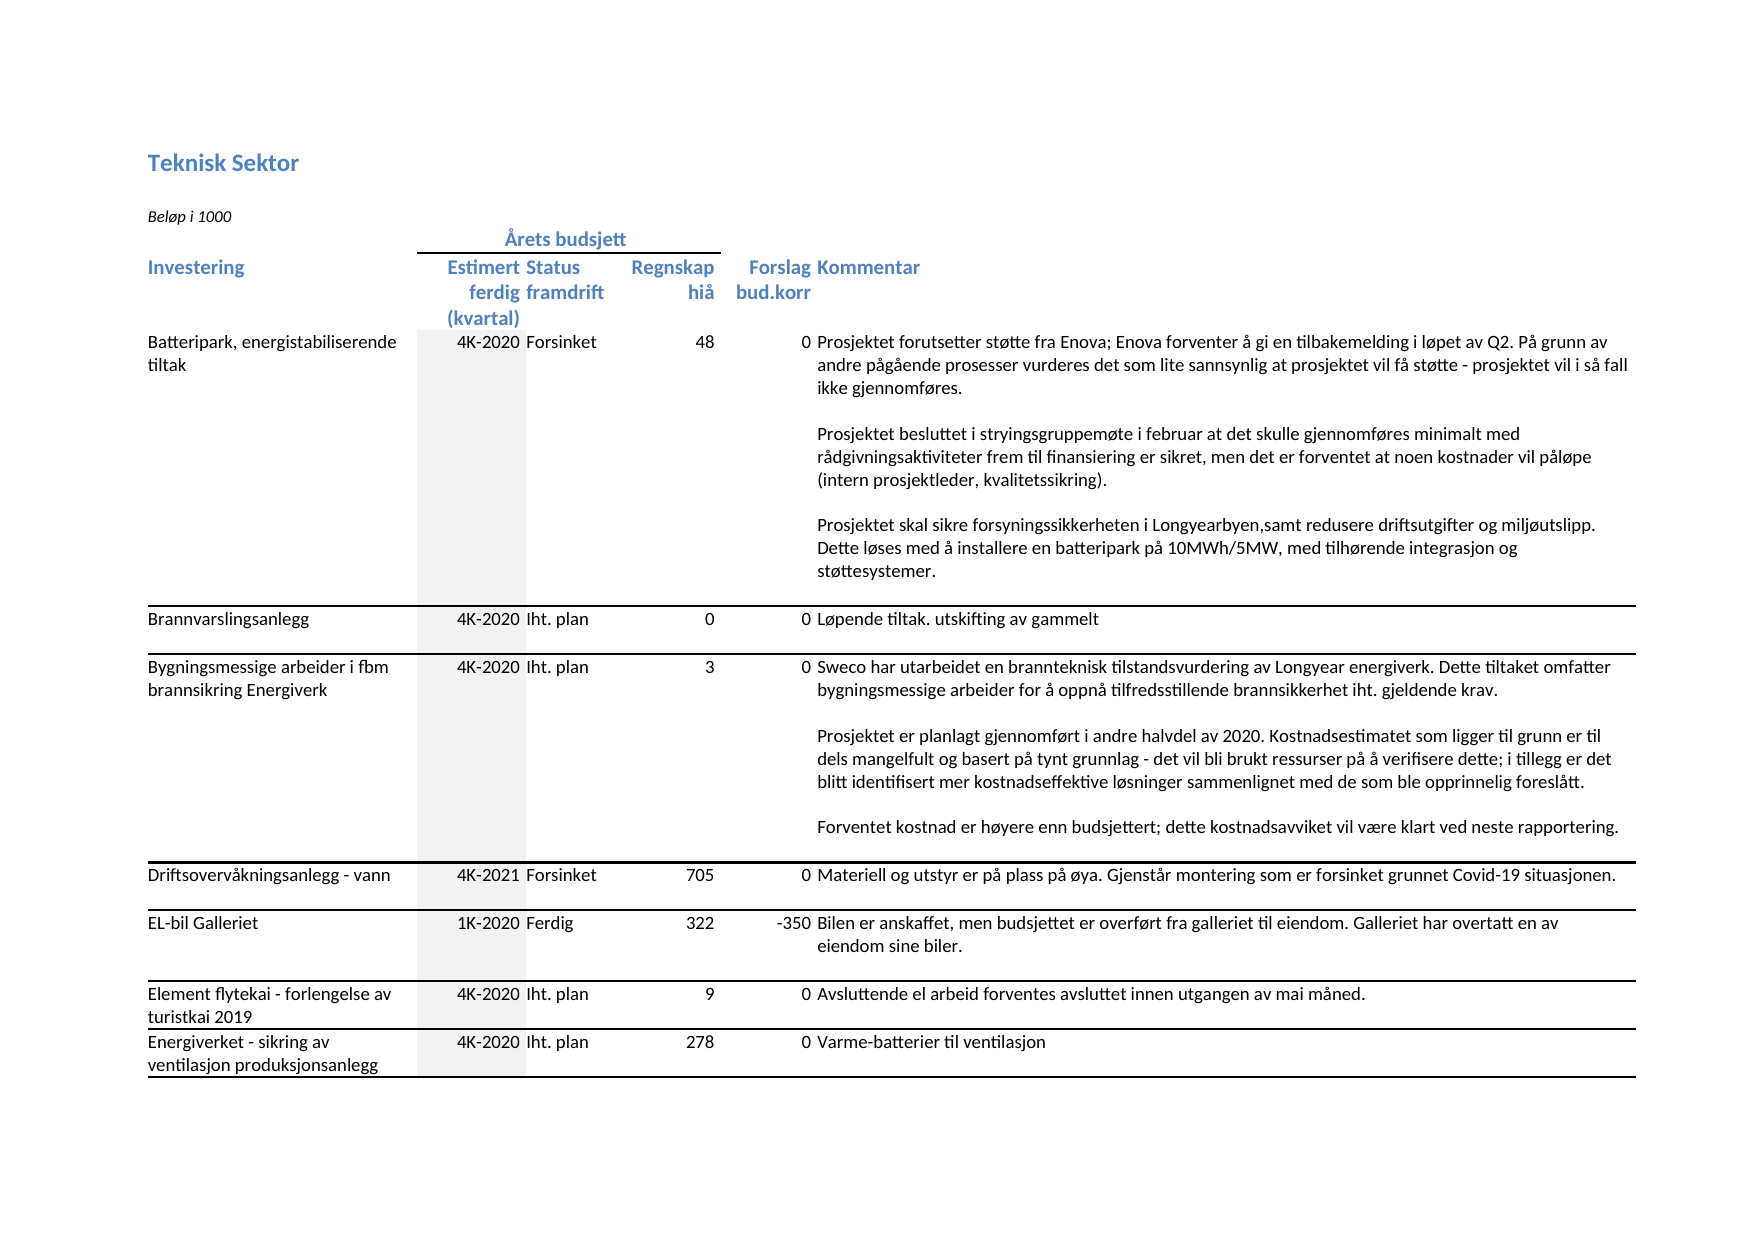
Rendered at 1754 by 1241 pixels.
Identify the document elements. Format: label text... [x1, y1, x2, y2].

table_cell 0 [721, 1030, 817, 1076]
table_cell Energiverket - sikring av ventilasjon produksjonsanlegg [148, 1030, 417, 1076]
table_cell Investering [148, 252, 417, 330]
table_cell 0 [721, 330, 817, 605]
table_cell Avsluttende el arbeid forventes avsluttet innen utgangen av mai måned. [817, 982, 1636, 1028]
table_cell Iht. plan [526, 607, 624, 653]
table_cell 705 [624, 864, 721, 909]
table_header [817, 226, 1636, 252]
table_cell Status framdrift [526, 254, 624, 330]
table_cell 3 [624, 655, 721, 861]
table_cell 322 [624, 911, 721, 980]
table_cell Løpende tiltak. utskifting av gammelt [817, 607, 1636, 653]
subtitle Teknisk Sektor [148, 148, 1636, 178]
table_cell Ferdig [526, 911, 624, 980]
table_header [721, 226, 817, 252]
table_cell 278 [624, 1030, 721, 1076]
table_cell 1K-2020 [417, 911, 526, 980]
table_cell 0 [624, 607, 721, 653]
table_cell Prosjektet forutsetter støtte fra Enova; Enova forventer å gi en tilbakemelding i løpet av Q2. På grunn av andre pågående prosesser vurderes det som lite sannsynlig at prosjektet vil få støtte - prosjektet vil i så fall ikke gjennomføres. Prosjektet besluttet i stryingsgruppemøte i februar at det skulle gjennomføres minimalt med rådgivningsaktiviteter frem til finansiering er sikret, men det er forventet at noen kostnader vil påløpe (intern prosjektleder, kvalitetssikring). Prosjektet skal sikre forsyningssikkerheten i Longyearbyen,samt redusere driftsutgifter og miljøutslipp. Dette løses med å installere en batteripark på 10MWh/5MW, med tilhørende integrasjon og støttesystemer. [817, 330, 1636, 605]
table_cell Forsinket [526, 864, 624, 909]
table_cell Iht. plan [526, 655, 624, 861]
table_cell 0 [721, 982, 817, 1028]
table_cell Element flytekai - forlengelse av turistkai 2019 [148, 982, 417, 1028]
text Beløp i 1000 [148, 206, 1636, 226]
table_cell Batteripark, energistabiliserende tiltak [148, 330, 417, 605]
table_cell Varme-batterier til ventilasjon [817, 1030, 1636, 1076]
table_cell 48 [624, 330, 721, 605]
table_cell 0 [721, 607, 817, 653]
table_cell Bygningsmessige arbeider i fbm brannsikring Energiverk [148, 655, 417, 861]
table_cell Materiell og utstyr er på plass på øya. Gjenstår montering som er forsinket grunnet Covid-19 situasjonen. [817, 864, 1636, 909]
table_cell 4K-2020 [417, 982, 526, 1028]
table_cell Driftsovervåkningsanlegg - vann [148, 864, 417, 909]
table_cell Brannvarslingsanlegg [148, 607, 417, 653]
table_cell EL-bil Galleriet [148, 911, 417, 980]
table_cell Forsinket [526, 330, 624, 605]
table_cell Kommentar [817, 252, 1636, 330]
table_cell Iht. plan [526, 982, 624, 1028]
table_cell Bilen er anskaffet, men budsjettet er overført fra galleriet til eiendom. Galleriet har overtatt en av eiendom sine biler. [817, 911, 1636, 980]
table_cell 4K-2020 [417, 330, 526, 605]
table_header [148, 226, 417, 252]
table_cell Regnskap hiå [624, 254, 721, 330]
table_cell Sweco har utarbeidet en brannteknisk tilstandsvurdering av Longyear energiverk. Dette tiltaket omfatter bygningsmessige arbeider for å oppnå tilfredsstillende brannsikkerhet iht. gjeldende krav. Prosjektet er planlagt gjennomført i andre halvdel av 2020. Kostnadsestimatet som ligger til grunn er til dels mangelfult og basert på tynt grunnlag - det vil bli brukt ressurser på å verifisere dette; i tillegg er det blitt identifisert mer kostnadseffektive løsninger sammenlignet med de som ble opprinnelig foreslått. Forventet kostnad er høyere enn budsjettert; dette kostnadsavviket vil være klart ved neste rapportering. [817, 655, 1636, 861]
table_cell Forslag bud.korr [721, 252, 817, 330]
table_cell 0 [721, 655, 817, 861]
table_cell 4K-2020 [417, 655, 526, 861]
table_cell 4K-2021 [417, 864, 526, 909]
table_header Årets budsjett [417, 226, 721, 252]
table_cell 9 [624, 982, 721, 1028]
table_cell 4K-2020 [417, 607, 526, 653]
table_cell Estimert ferdig (kvartal) [417, 254, 526, 330]
table_cell -350 [721, 911, 817, 980]
table_cell 0 [721, 864, 817, 909]
table_cell 4K-2020 [417, 1030, 526, 1076]
table_cell Iht. plan [526, 1030, 624, 1076]
